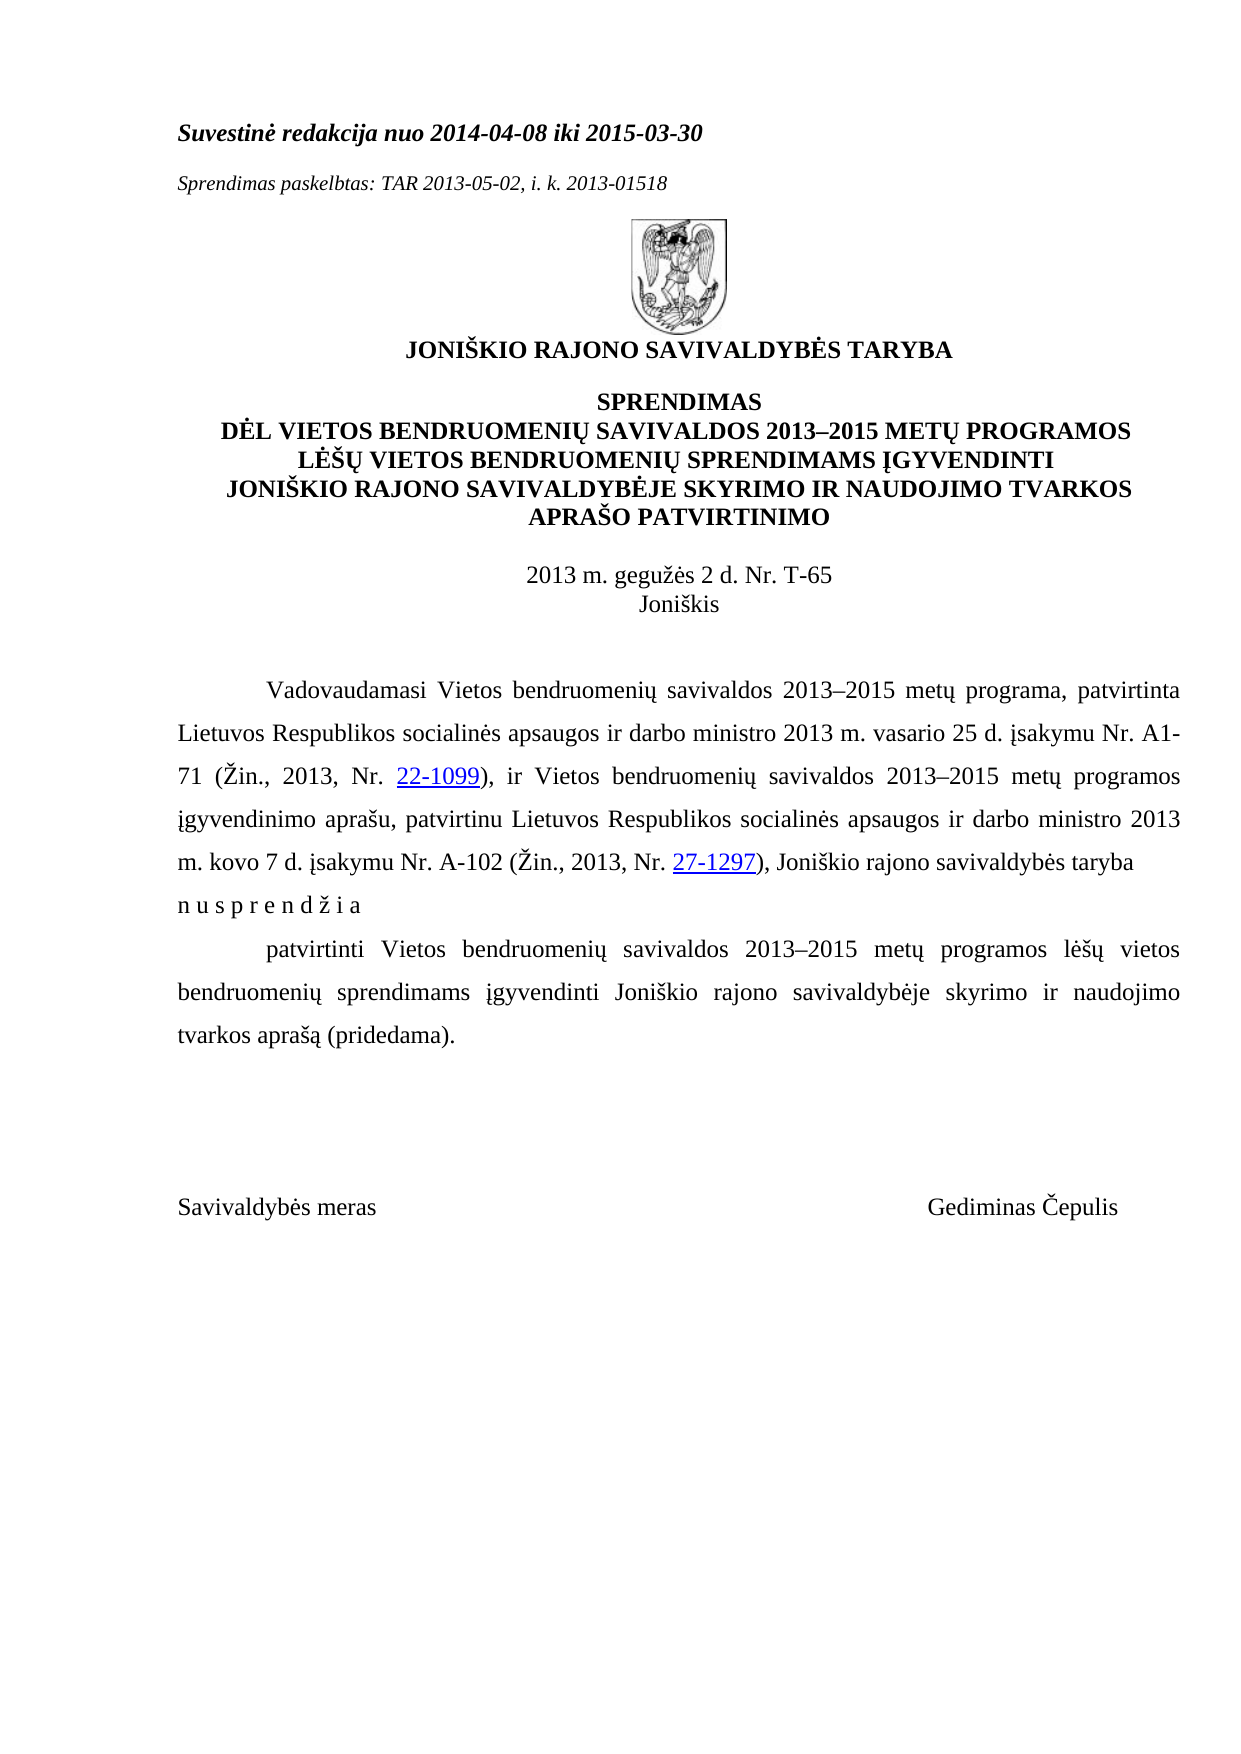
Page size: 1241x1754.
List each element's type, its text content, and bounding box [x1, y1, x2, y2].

text Savivaldybės meras Gediminas Čepulis [177, 1192, 1181, 1221]
text Suvestinė redakcija nuo 2014-04-08 iki 2015-03-30 [177, 118, 1181, 147]
text 2013 m. gegužės 2 d. Nr. T-65 [177, 560, 1181, 589]
text JONIŠKIO RAJONO SAVIVALDYBĖS TARYBA [177, 335, 1181, 363]
text n u s p r e n d ž i a [177, 891, 1181, 919]
text Joniškis [177, 589, 1181, 617]
text joniškio rajono SAVIVALDYBĖJE SKYRIMO IR NAUDOJIMO TVARKOS APRAŠO PATVIRTINIMO [177, 474, 1181, 531]
text patvirtinti Vietos bendruomenių savivaldos 2013–2015 metų programos lėšų vietos bendruomenių sprendimams įgyvendinti Joniškio rajono savivaldybėje skyrimo ir naudojimo tvarkos aprašą (pridedama). [177, 934, 1181, 1049]
text Vadovaudamasi Vietos bendruomenių savivaldos 2013–2015 metų programa, patvirtinta Lietuvos Respublikos socialinės apsaugos ir darbo ministro 2013 m. vasario 25 d. įsakymu Nr. A1-71 (Žin., 2013, Nr. 22-1099), ir Vietos bendruomenių savivaldos 2013–2015 metų programos įgyvendinimo aprašu, patvirtinu Lietuvos Respublikos socialinės apsaugos ir darbo ministro 2013 m. kovo 7 d. įsakymu Nr. A-102 (Žin., 2013, Nr. 27-1297), Joniškio rajono savivaldybės taryba [177, 675, 1181, 876]
text Sprendimas paskelbtas: TAR 2013-05-02, i. k. 2013-01518 [177, 171, 1181, 195]
text SPRENDIMAS [177, 387, 1181, 416]
text LĖŠŲ VIETOS BENDRUOMENIŲ SPRENDIMAMS ĮGYVENDINTI [177, 445, 1181, 474]
text DĖL VIETOS BENDRUOMENIŲ SAVIVALDOS 2013–2015 METŲ PROGRAMOS [177, 416, 1181, 445]
